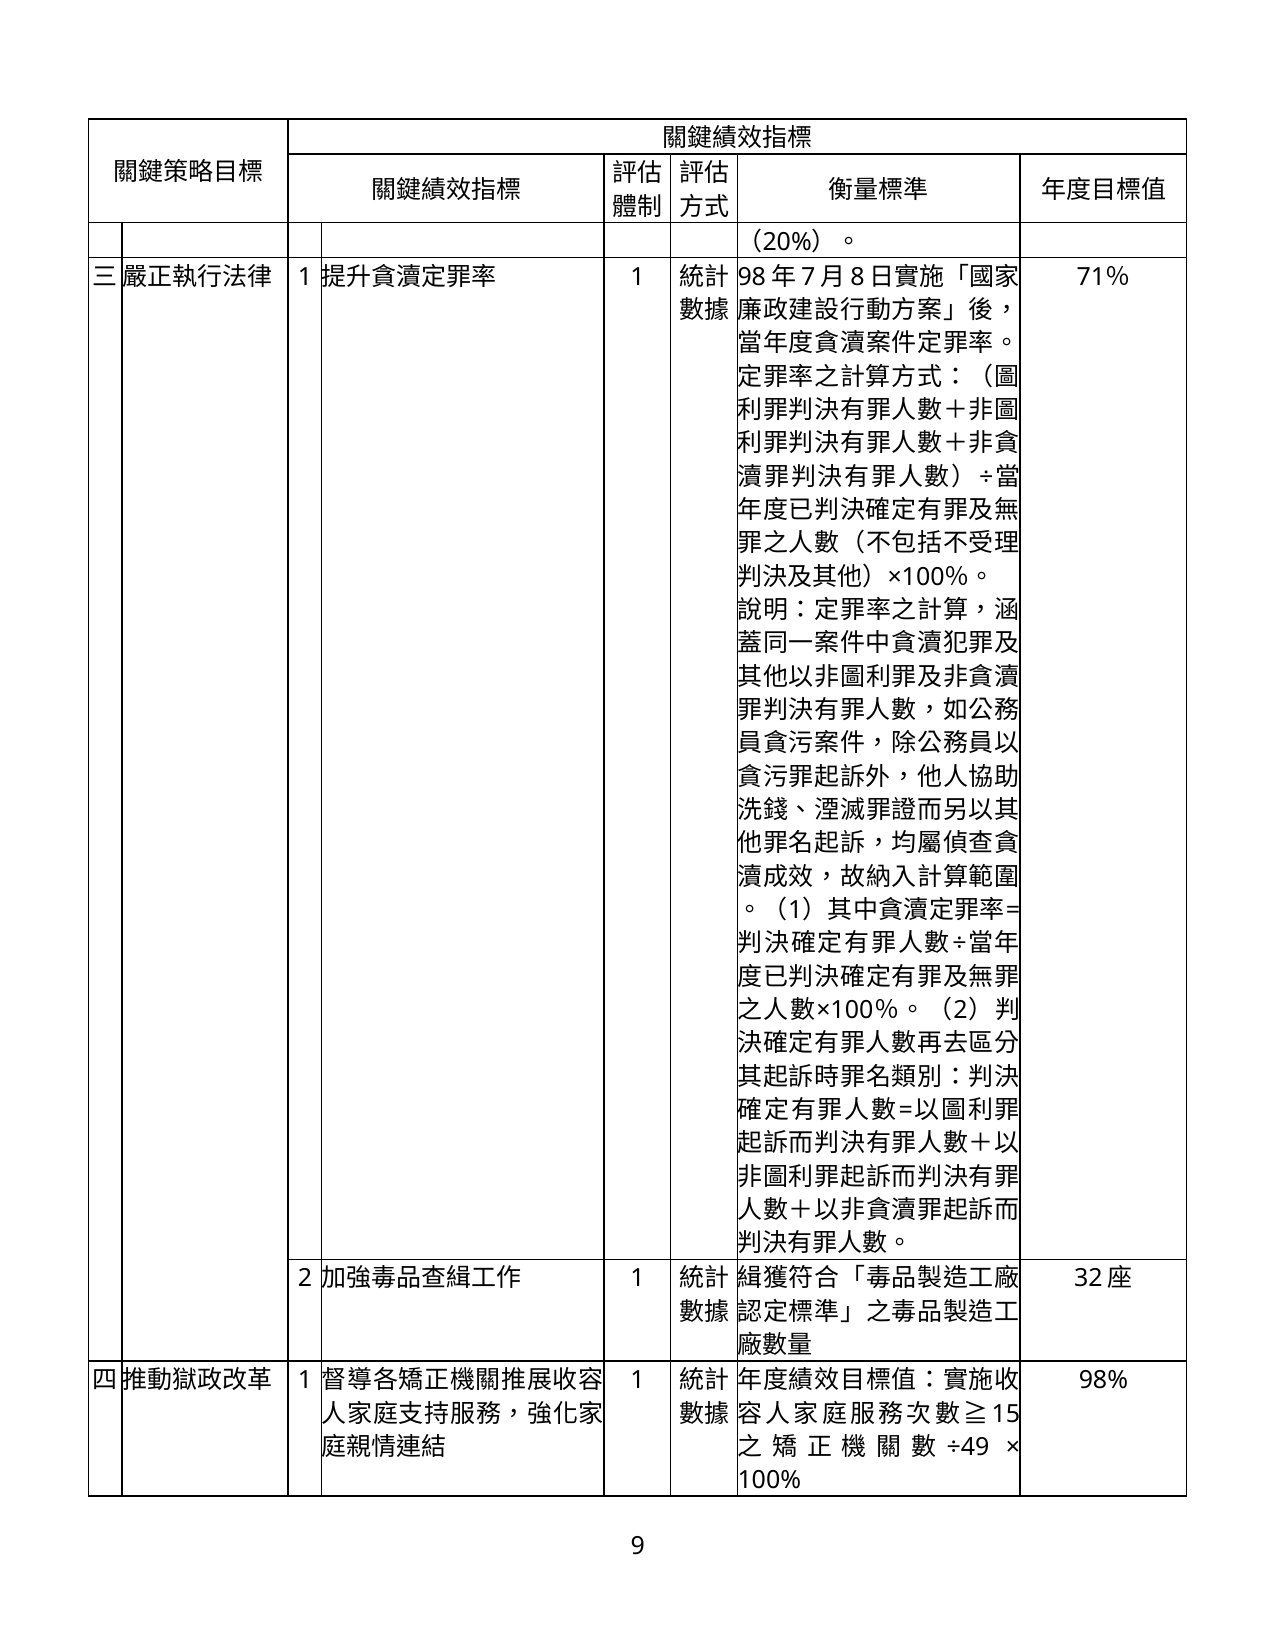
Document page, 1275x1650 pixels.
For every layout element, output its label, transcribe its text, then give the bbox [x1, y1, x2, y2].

table_header 關鍵策略目標 [89, 120, 287, 222]
table_cell [322, 223, 603, 257]
table_cell 2 [289, 1260, 321, 1360]
table_header 關鍵績效指標 [289, 120, 1186, 153]
table_cell 1 [605, 1362, 670, 1495]
table_cell 緝獲符合「毒品製造工廠認定標準」之毒品製造工廠數量 [738, 1260, 1019, 1360]
table_cell 1 [605, 1260, 670, 1360]
table_cell [89, 223, 121, 257]
table_cell 1 [289, 258, 321, 1258]
table_cell 衡量標準 [738, 155, 1019, 222]
table_cell 推動獄政改革 [123, 1362, 287, 1495]
table_cell [1021, 223, 1186, 257]
table_cell 督導各矯正機關推展收容人家庭支持服務，強化家庭親情連結 [322, 1362, 603, 1495]
table_cell 評估 體制 [605, 155, 670, 222]
table_cell 關鍵績效指標 [289, 155, 603, 222]
table_cell [671, 223, 737, 257]
table_cell 統計數據 [671, 258, 737, 1258]
table_cell 98% [1021, 1362, 1186, 1495]
table_cell [289, 223, 321, 257]
table_cell 三 [89, 258, 121, 1360]
table_cell 98年7月8日實施「國家廉政建設行動方案」後，當年度貪瀆案件定罪率。定罪率之計算方式：（圖利罪判決有罪人數＋非圖利罪判決有罪人數＋非貪瀆罪判決有罪人數）÷當年度已判決確定有罪及無罪之人數（不包括不受理判決及其他）×100％。 說明：定罪率之計算，涵蓋同一案件中貪瀆犯罪及其他以非圖利罪及非貪瀆罪判決有罪人數，如公務員貪污案件，除公務員以貪污罪起訴外，他人協助洗錢、湮滅罪證而另以其他罪名起訴，均屬偵查貪瀆成效，故納入計算範圍。（1）其中貪瀆定罪率=判決確定有罪人數÷當年度已判決確定有罪及無罪之人數×100％。（2）判決確定有罪人數再去區分其起訴時罪名類別：判決確定有罪人數=以圖利罪起訴而判決有罪人數＋以非圖利罪起訴而判決有罪人數＋以非貪瀆罪起訴而判決有罪人數。 [738, 258, 1019, 1258]
table_cell [123, 223, 287, 257]
table_cell 嚴正執行法律 [123, 258, 287, 1360]
table_cell 提升貪瀆定罪率 [322, 258, 603, 1258]
table_cell [605, 223, 670, 257]
table_cell 1 [289, 1362, 321, 1495]
table_cell 1 [605, 258, 670, 1258]
table_cell 評估 方式 [671, 155, 737, 222]
table_cell （20%）。 [738, 223, 1019, 257]
table_cell 四 [89, 1362, 121, 1495]
table_cell 71％ [1021, 258, 1186, 1258]
table_cell 統計數據 [671, 1260, 737, 1360]
table_cell 32座 [1021, 1260, 1186, 1360]
table_cell 加強毒品查緝工作 [322, 1260, 603, 1360]
table_cell 年度績效目標值：實施收容人家庭服務次數≧15之矯正機關數÷49 × 100% [738, 1362, 1019, 1495]
table_cell 統計數據 [671, 1362, 737, 1495]
table_cell 年度目標值 [1021, 155, 1186, 222]
